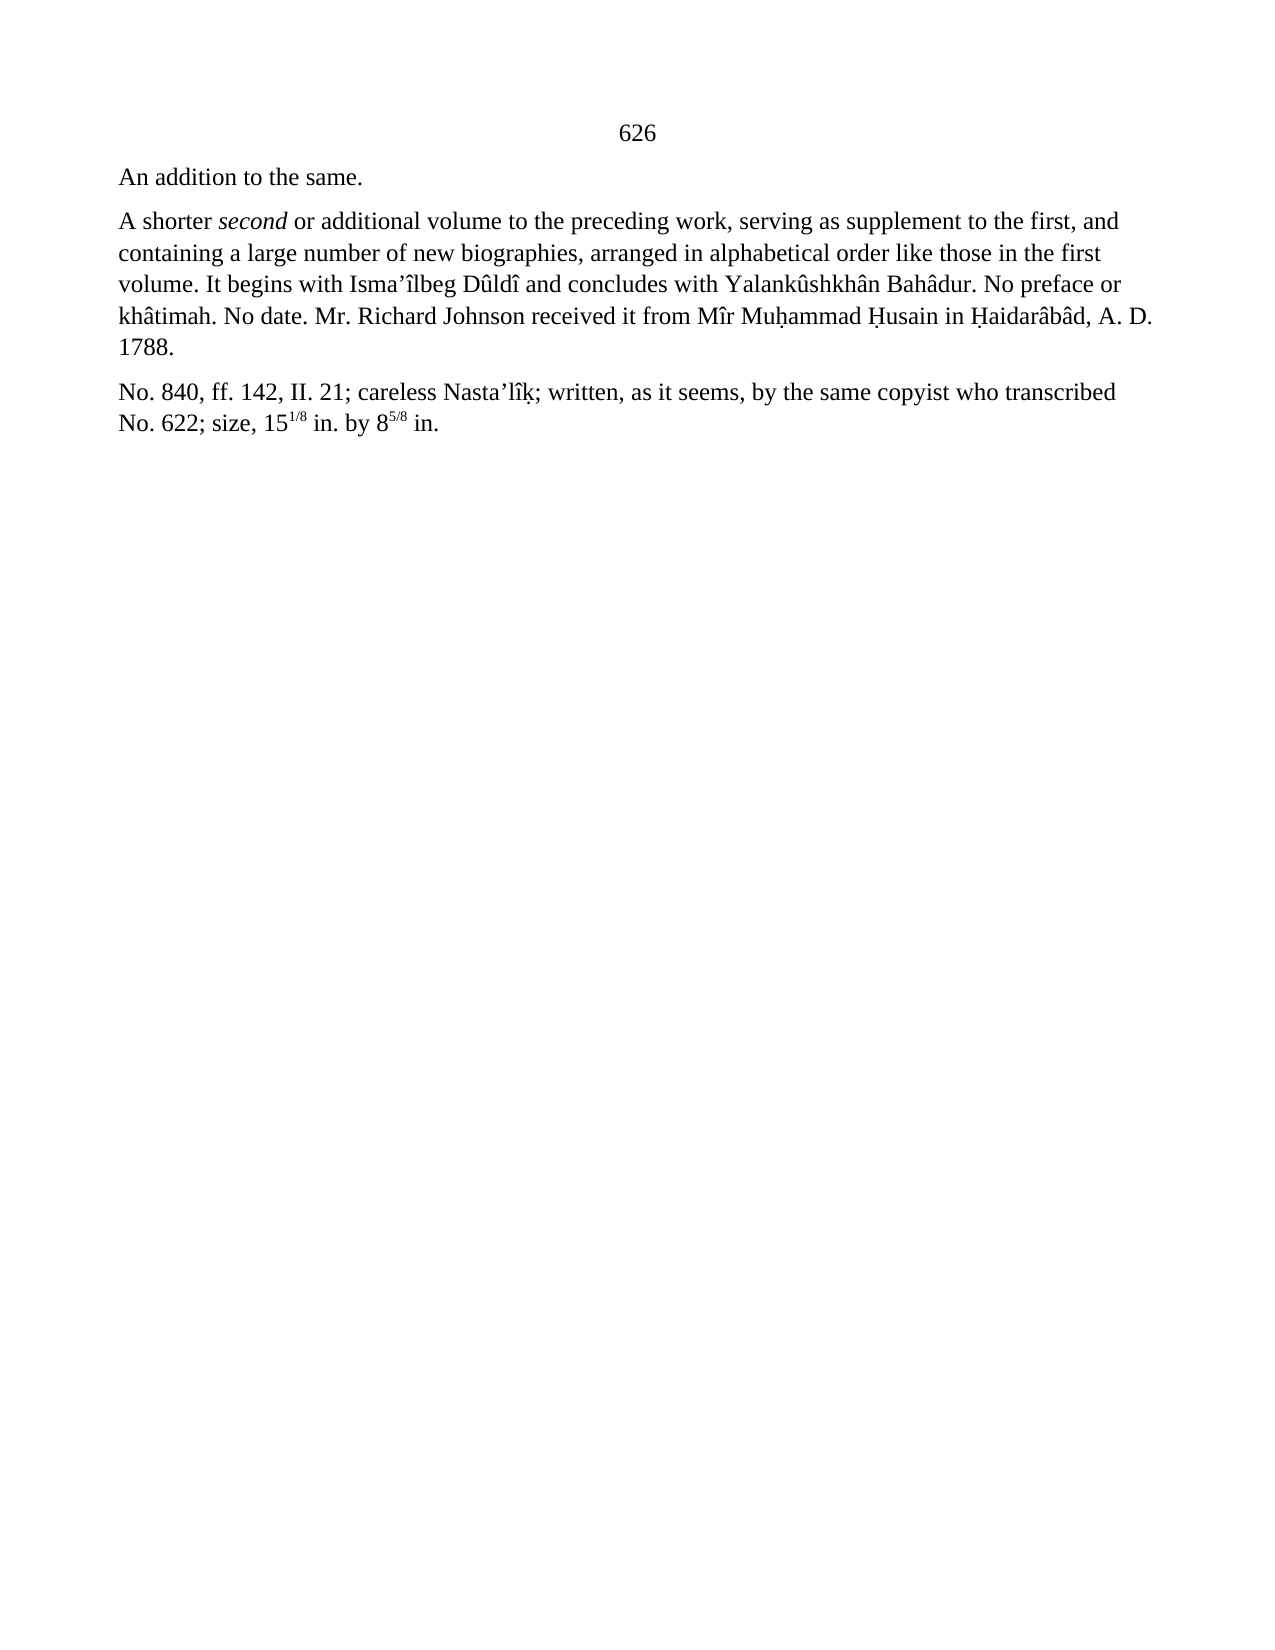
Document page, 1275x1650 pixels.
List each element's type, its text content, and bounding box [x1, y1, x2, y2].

text No. 840, ff. 142, II. 21; careless Nasta’lîḳ; written, as it seems, by the same copyist who transcribed No. 622; size, 151/8 in. by 85/8 in. [118, 377, 1157, 437]
text A shorter second or additional volume to the preceding work, serving as supplement to the first, and containing a large number of new biographies, arranged in alphabetical order like those in the first volume. It begins with Isma’îlbeg Dûldî and concludes with Yalankûshkhân Bahâdur. No preface or khâtimah. No date. Mr. Richard Johnson received it from Mîr Muḥammad Ḥusain in Ḥaidarâbâd, A. D. 1788. [118, 206, 1157, 361]
text 626 [118, 118, 1157, 147]
text An addition to the same. [118, 162, 1157, 191]
